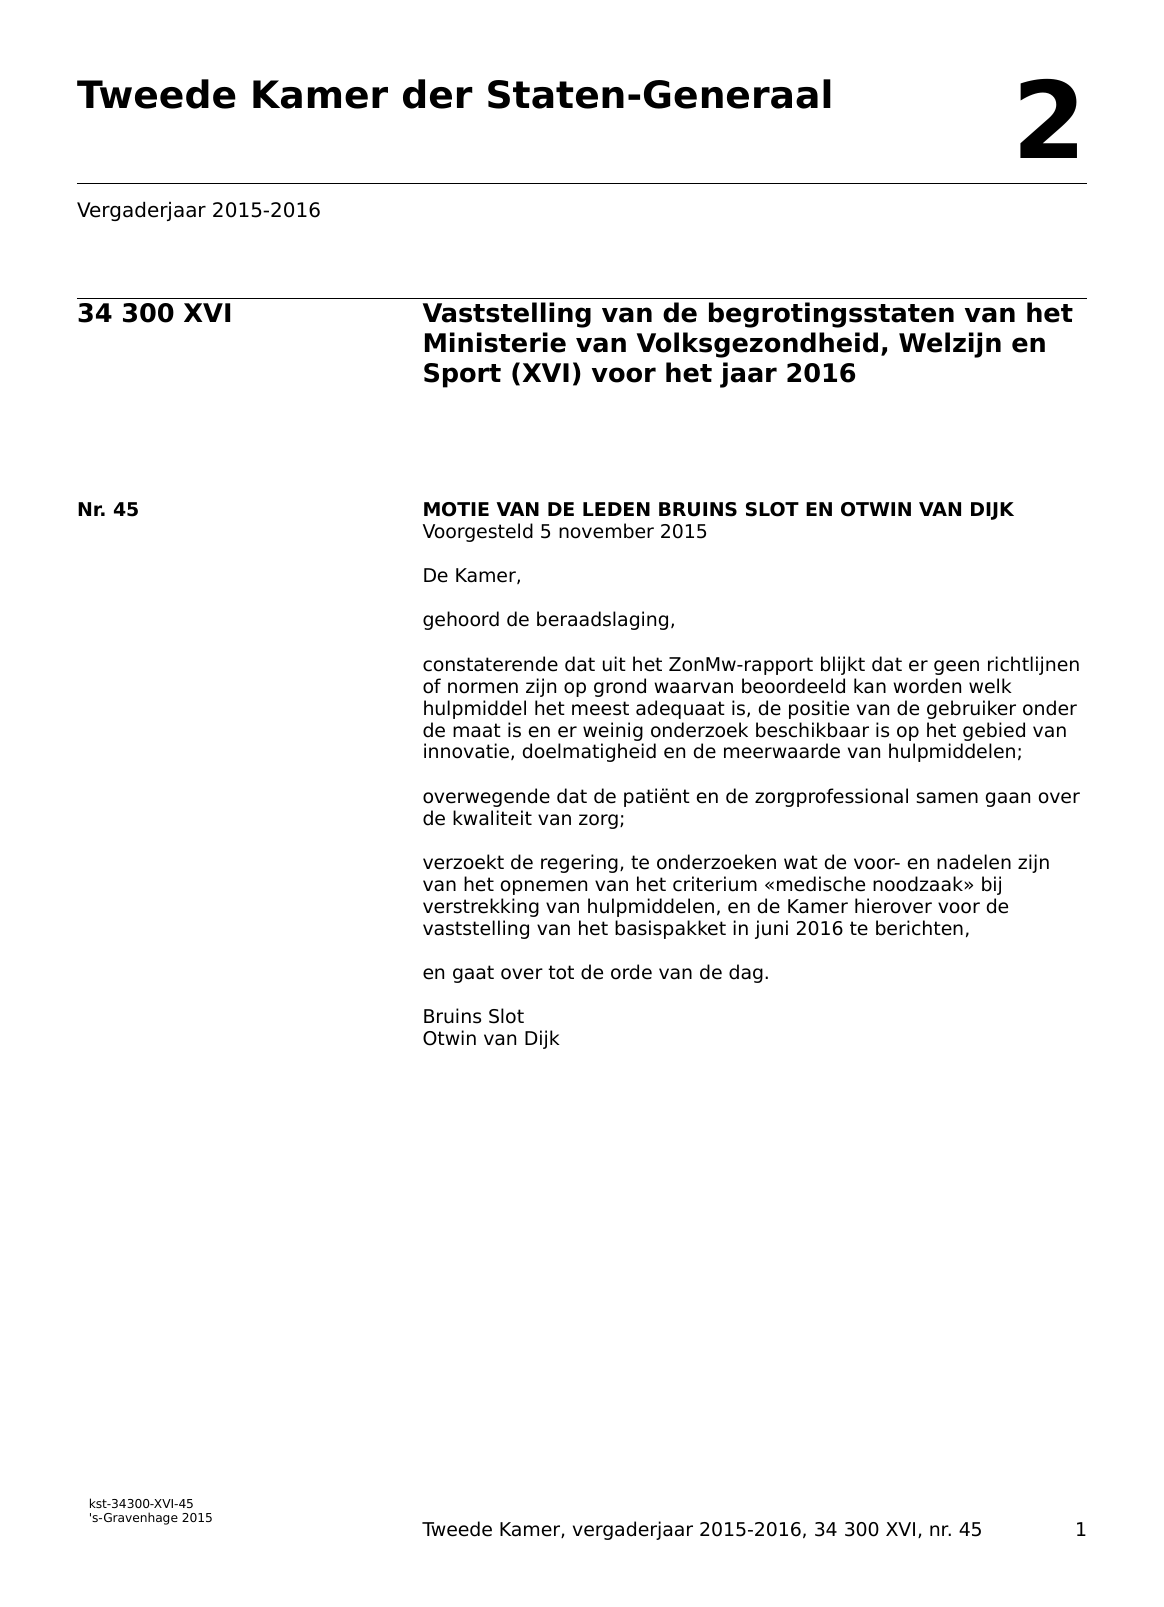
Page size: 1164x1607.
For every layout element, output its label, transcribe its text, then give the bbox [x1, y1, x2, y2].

table_header 2 [886, 59, 1087, 183]
text constaterende dat uit het ZonMw-rapport blijkt dat er geen richtlijnen of normen zijn op grond waarvan beoordeeld kan worden welk hulpmiddel het meest adequaat is, de positie van de gebruiker onder de maat is en er weinig onderzoek beschikbaar is op het gebied van innovatie, doelmatigheid en de meerwaarde van hulpmiddelen; [422, 653, 1087, 763]
table_cell Vergaderjaar 2015-2016 [77, 184, 1087, 298]
subtitle 34 300 XVI Vaststelling van de begrotingsstaten van het Ministerie van Volksgezondheid, Welzijn en Sport (XVI) voor het jaar 2016 [77, 299, 1087, 388]
text kst-34300-XVI-45 [88, 1497, 323, 1511]
text 's-Gravenhage 2015 [88, 1511, 323, 1525]
text Bruins Slot [422, 1006, 1087, 1028]
text en gaat over tot de orde van de dag. [422, 962, 1087, 984]
text overwegende dat de patiënt en de zorgprofessional samen gaan over de kwaliteit van zorg; [422, 786, 1087, 829]
subtitle Nr. 45 MOTIE VAN DE LEDEN BRUINS SLOT EN OTWIN VAN DIJK [77, 499, 1087, 521]
table_header Tweede Kamer der Staten-Generaal [77, 59, 886, 183]
text verzoekt de regering, te onderzoeken wat de voor- en nadelen zijn van het opnemen van het criterium «medische noodzaak» bij verstrekking van hulpmiddelen, en de Kamer hierover voor de vaststelling van het basispakket in juni 2016 te berichten, [422, 852, 1087, 940]
text Voorgesteld 5 november 2015 [422, 521, 1087, 543]
text De Kamer, [422, 565, 1087, 587]
text Otwin van Dijk [422, 1028, 1087, 1050]
text gehoord de beraadslaging, [422, 609, 1087, 631]
